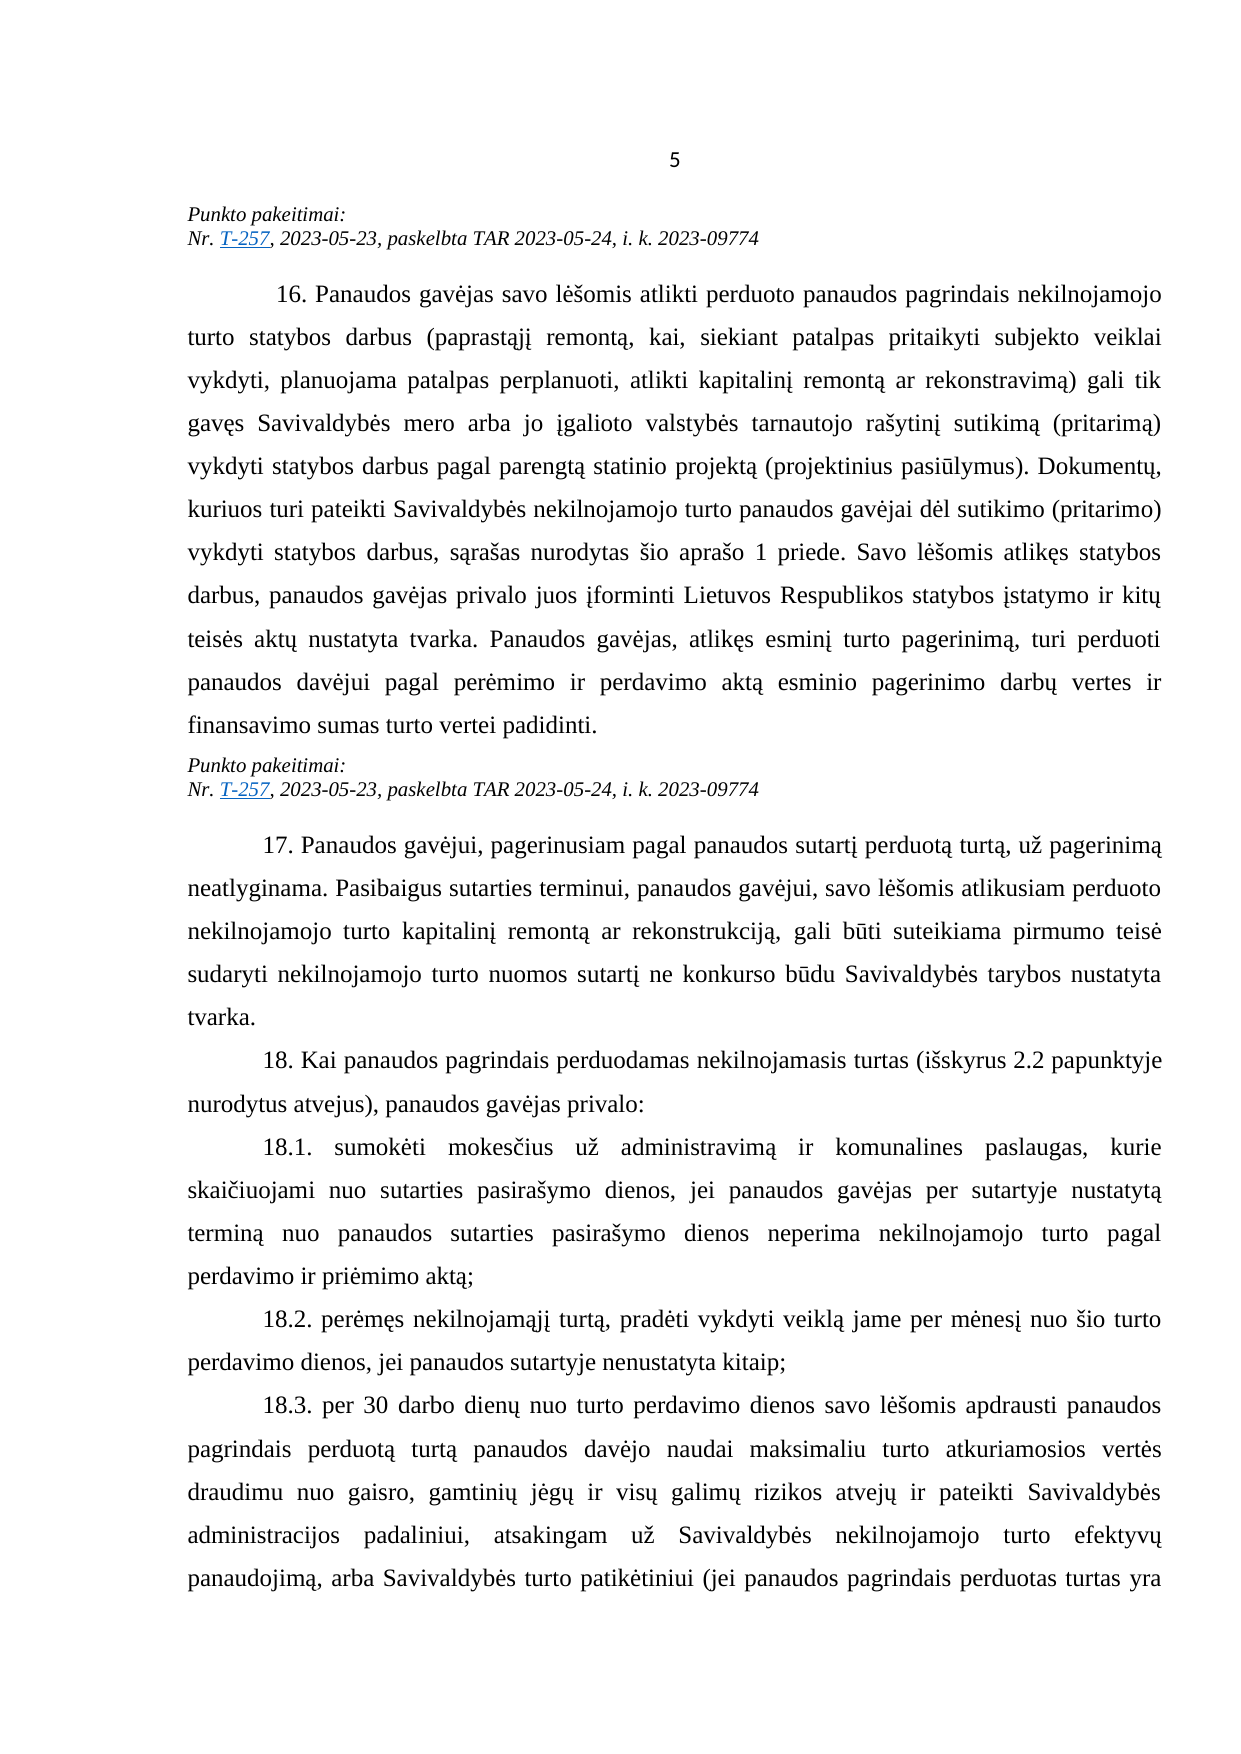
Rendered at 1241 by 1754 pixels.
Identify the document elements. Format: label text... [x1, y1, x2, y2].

text Punkto pakeitimai: [187, 753, 1162, 777]
text 18. Kai panaudos pagrindais perduodamas nekilnojamasis turtas (išskyrus 2.2 papunktyje nurodytus atvejus), panaudos gavėjas privalo: [187, 1046, 1162, 1117]
text 18.1. sumokėti mokesčius už administravimą ir komunalines paslaugas, kurie skaičiuojami nuo sutarties pasirašymo dienos, jei panaudos gavėjas per sutartyje nustatytą terminą nuo panaudos sutarties pasirašymo dienos neperima nekilnojamojo turto pagal perdavimo ir priėmimo aktą; [187, 1132, 1162, 1290]
text 18.3. per 30 darbo dienų nuo turto perdavimo dienos savo lėšomis apdrausti panaudos pagrindais perduotą turtą panaudos davėjo naudai maksimaliu turto atkuriamosios vertės draudimu nuo gaisro, gamtinių jėgų ir visų galimų rizikos atvejų ir pateikti Savivaldybės administracijos padaliniui, atsakingam už Savivaldybės nekilnojamojo turto efektyvų panaudojimą, arba Savivaldybės turto patikėtiniui (jei panaudos pagrindais perduotas turtas yra [187, 1391, 1162, 1592]
text 16. Panaudos gavėjas savo lėšomis atlikti perduoto panaudos pagrindais nekilnojamojo turto statybos darbus (paprastąjį remontą, kai, siekiant patalpas pritaikyti subjekto veiklai vykdyti, planuojama patalpas perplanuoti, atlikti kapitalinį remontą ar rekonstravimą) gali tik gavęs Savivaldybės mero arba jo įgalioto valstybės tarnautojo rašytinį sutikimą (pritarimą) vykdyti statybos darbus pagal parengtą statinio projektą (projektinius pasiūlymus). Dokumentų, kuriuos turi pateikti Savivaldybės nekilnojamojo turto panaudos gavėjai dėl sutikimo (pritarimo) vykdyti statybos darbus, sąrašas nurodytas šio aprašo 1 priede. Savo lėšomis atlikęs statybos darbus, panaudos gavėjas privalo juos įforminti Lietuvos Respublikos statybos įstatymo ir kitų teisės aktų nustatyta tvarka. Panaudos gavėjas, atlikęs esminį turto pagerinimą, turi perduoti panaudos davėjui pagal perėmimo ir perdavimo aktą esminio pagerinimo darbų vertes ir finansavimo sumas turto vertei padidinti. [187, 279, 1162, 739]
text Punkto pakeitimai: [187, 202, 1162, 226]
text Nr. T-257, 2023-05-23, paskelbta TAR 2023-05-24, i. k. 2023-09774 [187, 226, 1162, 250]
text 17. Panaudos gavėjui, pagerinusiam pagal panaudos sutartį perduotą turtą, už pagerinimą neatlyginama. Pasibaigus sutarties terminui, panaudos gavėjui, savo lėšomis atlikusiam perduoto nekilnojamojo turto kapitalinį remontą ar rekonstrukciją, gali būti suteikiama pirmumo teisė sudaryti nekilnojamojo turto nuomos sutartį ne konkurso būdu Savivaldybės tarybos nustatyta tvarka. [187, 830, 1162, 1031]
text 18.2. perėmęs nekilnojamąjį turtą, pradėti vykdyti veiklą jame per mėnesį nuo šio turto perdavimo dienos, jei panaudos sutartyje nenustatyta kitaip; [187, 1304, 1162, 1376]
text Nr. T-257, 2023-05-23, paskelbta TAR 2023-05-24, i. k. 2023-09774 [187, 777, 1162, 801]
